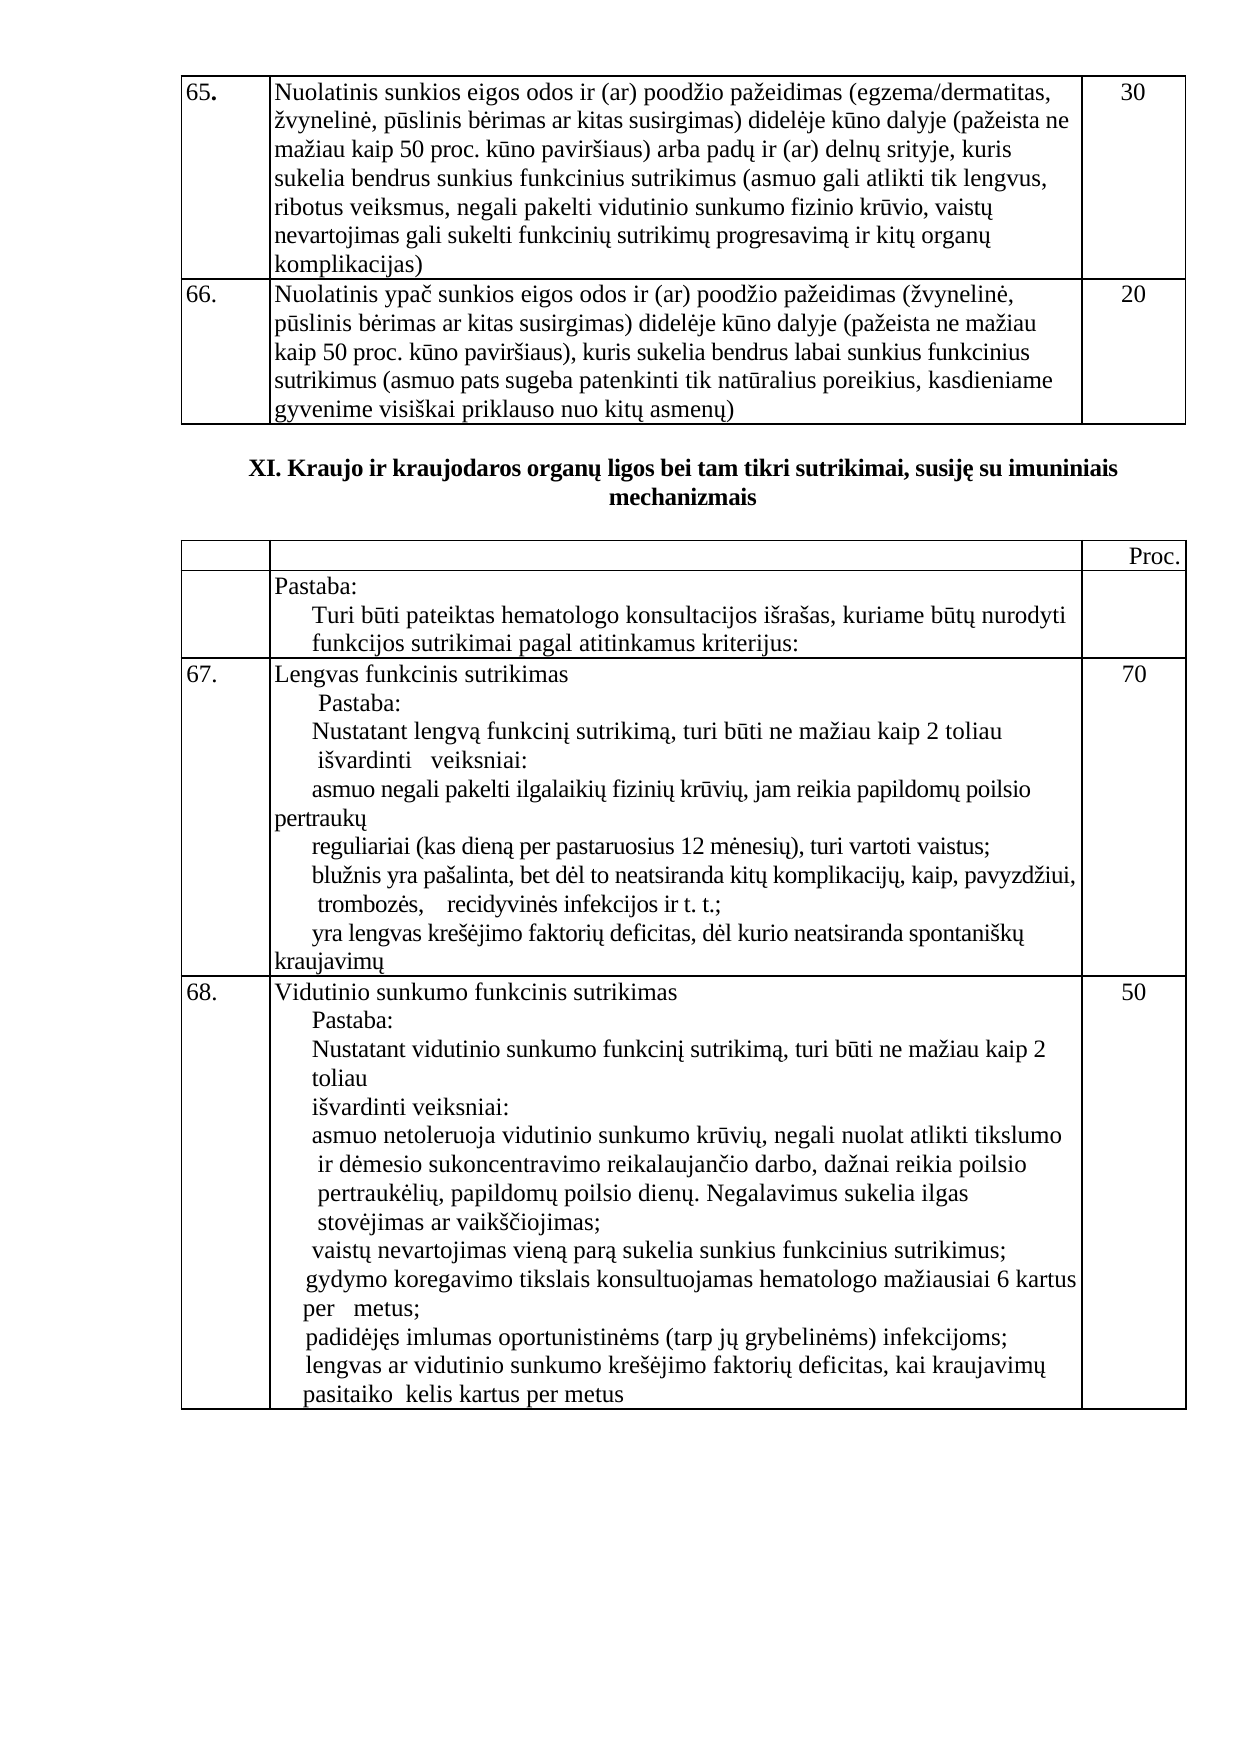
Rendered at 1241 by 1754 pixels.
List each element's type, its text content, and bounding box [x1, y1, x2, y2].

table_cell 70 [1083, 659, 1185, 975]
table_cell Pastaba: Turi būti pateiktas hematologo konsultacijos išrašas, kuriame būtų nurodyti funkcijos sutrikimai pagal atitinkamus kriterijus: [271, 571, 312, 657]
table_cell 67. [182, 659, 269, 975]
table_cell 66. [182, 280, 269, 423]
table_cell [182, 571, 269, 657]
text XI. Kraujo ir kraujodaros organų ligos bei tam tikri sutrikimai, susiję su imuniniais mechanizmais [244, 453, 1122, 511]
table_cell 20 [1083, 280, 1185, 423]
table_cell 65. [182, 77, 269, 278]
table_cell Vidutinio sunkumo funkcinis sutrikimas Pastaba: Nustatant vidutinio sunkumo funkcinį sutrikimą, turi būti ne mažiau kaip 2 toliau išvardinti veiksniai: asmuo netoleruoja vidutinio sunkumo krūvių, negali nuolat atlikti tikslumo ir dėmesio sukoncentravimo reikalaujančio darbo, dažnai reikia poilsio pertraukėlių, papildomų poilsio dienų. Negalavimus sukelia ilgas stovėjimas ar vaikščiojimas; vaistų nevartojimas vieną parą sukelia sunkius funkcinius sutrikimus; gydymo koregavimo tikslais konsultuojamas hematologo mažiausiai 6 kartus per metus; padidėjęs imlumas oportunistinėms (tarp jų grybelinėms) infekcijoms; lengvas ar vidutinio sunkumo krešėjimo faktorių deficitas, kai kraujavimų pasitaiko kelis kartus per metus [271, 977, 312, 1408]
table_cell [1083, 571, 1185, 657]
table_header Proc. [1181, 541, 1185, 570]
table_cell 30 [1083, 77, 1185, 278]
table_cell Lengvas funkcinis sutrikimas Pastaba: Nustatant lengvą funkcinį sutrikimą, turi būti ne mažiau kaip 2 toliau išvardinti veiksniai: asmuo negali pakelti ilgalaikių fizinių krūvių, jam reikia papildomų poilsio pertraukų reguliariai (kas dieną per pastaruosius 12 mėnesių), turi vartoti vaistus; blužnis yra pašalinta, bet dėl to neatsiranda kitų komplikacijų, kaip, pavyzdžiui, trombozės, recidyvinės infekcijos ir t. t.; yra lengvas krešėjimo faktorių deficitas, dėl kurio neatsiranda spontaniškų kraujavimų [271, 659, 312, 975]
table_cell 50 [1083, 977, 1185, 1408]
table_header [182, 541, 186, 570]
table_cell 68. [182, 977, 269, 1408]
